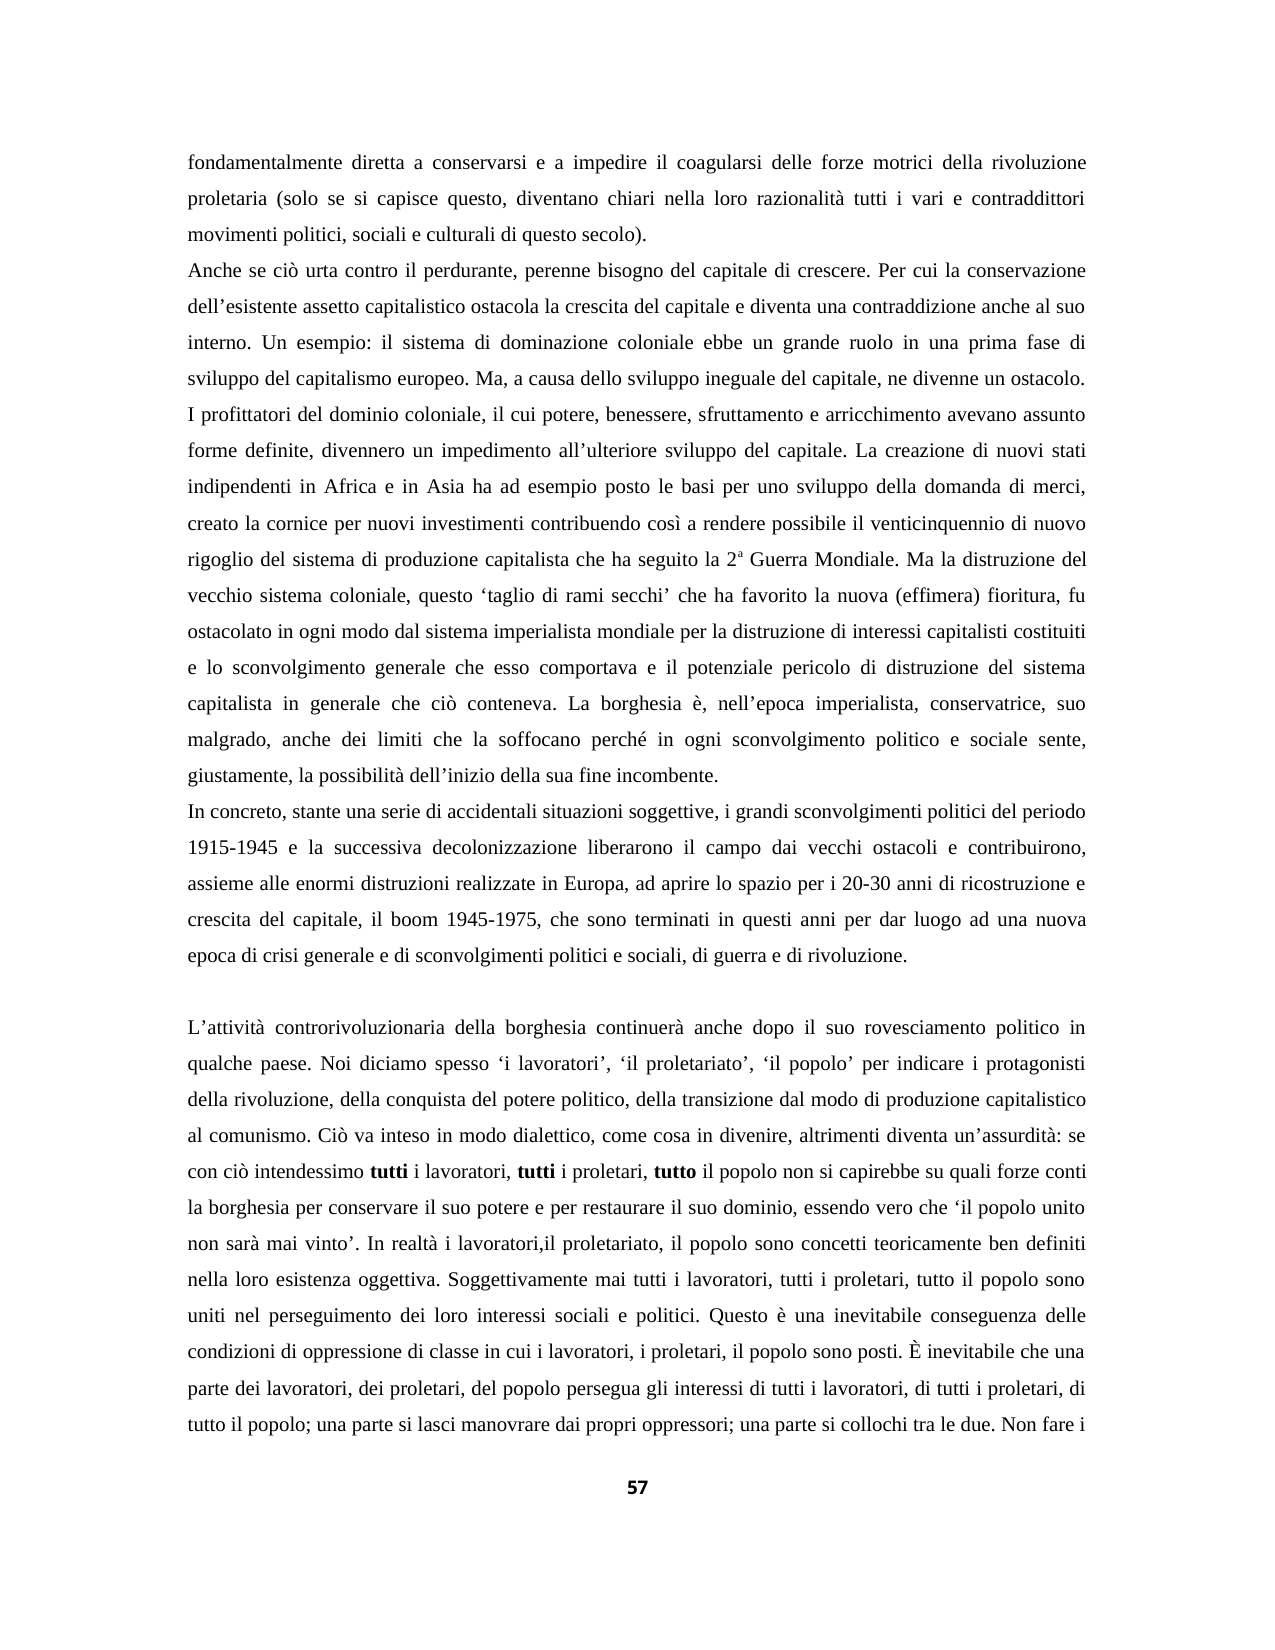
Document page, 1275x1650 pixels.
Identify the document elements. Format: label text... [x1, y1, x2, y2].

text L’attività controrivoluzionaria della borghesia continuerà anche dopo il suo rovesciamento politico in qualche paese. Noi diciamo spesso ‘i lavoratori’, ‘il proletariato’, ‘il popolo’ per indicare i protagonisti della rivoluzione, della conquista del potere politico, della transizione dal modo di produzione capitalistico al comunismo. Ciò va inteso in modo dialettico, come cosa in divenire, altrimenti diventa un’assurdità: se con ciò intendessimo tutti i lavoratori, tutti i proletari, tutto il popolo non si capirebbe su quali forze conti la borghesia per conservare il suo potere e per restaurare il suo dominio, essendo vero che ‘il popolo unito non sarà mai vinto’. In realtà i lavoratori,il proletariato, il popolo sono concetti teoricamente ben definiti nella loro esistenza oggettiva. Soggettivamente mai tutti i lavoratori, tutti i proletari, tutto il popolo sono uniti nel perseguimento dei loro interessi sociali e politici. Questo è una inevitabile conseguenza delle condizioni di oppressione di classe in cui i lavoratori, i proletari, il popolo sono posti. È inevitabile che una parte dei lavoratori, dei proletari, del popolo persegua gli interessi di tutti i lavoratori, di tutti i proletari, di tutto il popolo; una parte si lasci manovrare dai propri oppressori; una parte si collochi tra le due. Non fare i [187, 1015, 1087, 1436]
text Anche se ciò urta contro il perdurante, perenne bisogno del capitale di crescere. Per cui la conservazione dell’esistente assetto capitalistico ostacola la crescita del capitale e diventa una contraddizione anche al suo interno. Un esempio: il sistema di dominazione coloniale ebbe un grande ruolo in una prima fase di sviluppo del capitalismo europeo. Ma, a causa dello sviluppo ineguale del capitale, ne divenne un ostacolo. I profittatori del dominio coloniale, il cui potere, benessere, sfruttamento e arricchimento avevano assunto forme definite, divennero un impedimento all’ulteriore sviluppo del capitale. La creazione di nuovi stati indipendenti in Africa e in Asia ha ad esempio posto le basi per uno sviluppo della domanda di merci, creato la cornice per nuovi investimenti contribuendo così a rendere possibile il venticinquennio di nuovo rigoglio del sistema di produzione capitalista che ha seguito la 2a Guerra Mondiale. Ma la distruzione del vecchio sistema coloniale, questo ‘taglio di rami secchi’ che ha favorito la nuova (effimera) fioritura, fu ostacolato in ogni modo dal sistema imperialista mondiale per la distruzione di interessi capitalisti costituiti e lo sconvolgimento generale che esso comportava e il potenziale pericolo di distruzione del sistema capitalista in generale che ciò conteneva. La borghesia è, nell’epoca imperialista, conservatrice, suo malgrado, anche dei limiti che la soffocano perché in ogni sconvolgimento politico e sociale sente, giustamente, la possibilità dell’inizio della sua fine incombente. [187, 258, 1087, 787]
text In concreto, stante una serie di accidentali situazioni soggettive, i grandi sconvolgimenti politici del periodo 1915-1945 e la successiva decolonizzazione liberarono il campo dai vecchi ostacoli e contribuirono, assieme alle enormi distruzioni realizzate in Europa, ad aprire lo spazio per i 20-30 anni di ricostruzione e crescita del capitale, il boom 1945-1975, che sono terminati in questi anni per dar luogo ad una nuova epoca di crisi generale e di sconvolgimenti politici e sociali, di guerra e di rivoluzione. [187, 799, 1087, 967]
text fondamentalmente diretta a conservarsi e a impedire il coagularsi delle forze motrici della rivoluzione proletaria (solo se si capisce questo, diventano chiari nella loro razionalità tutti i vari e contraddittori movimenti politici, sociali e culturali di questo secolo). [187, 150, 1087, 246]
